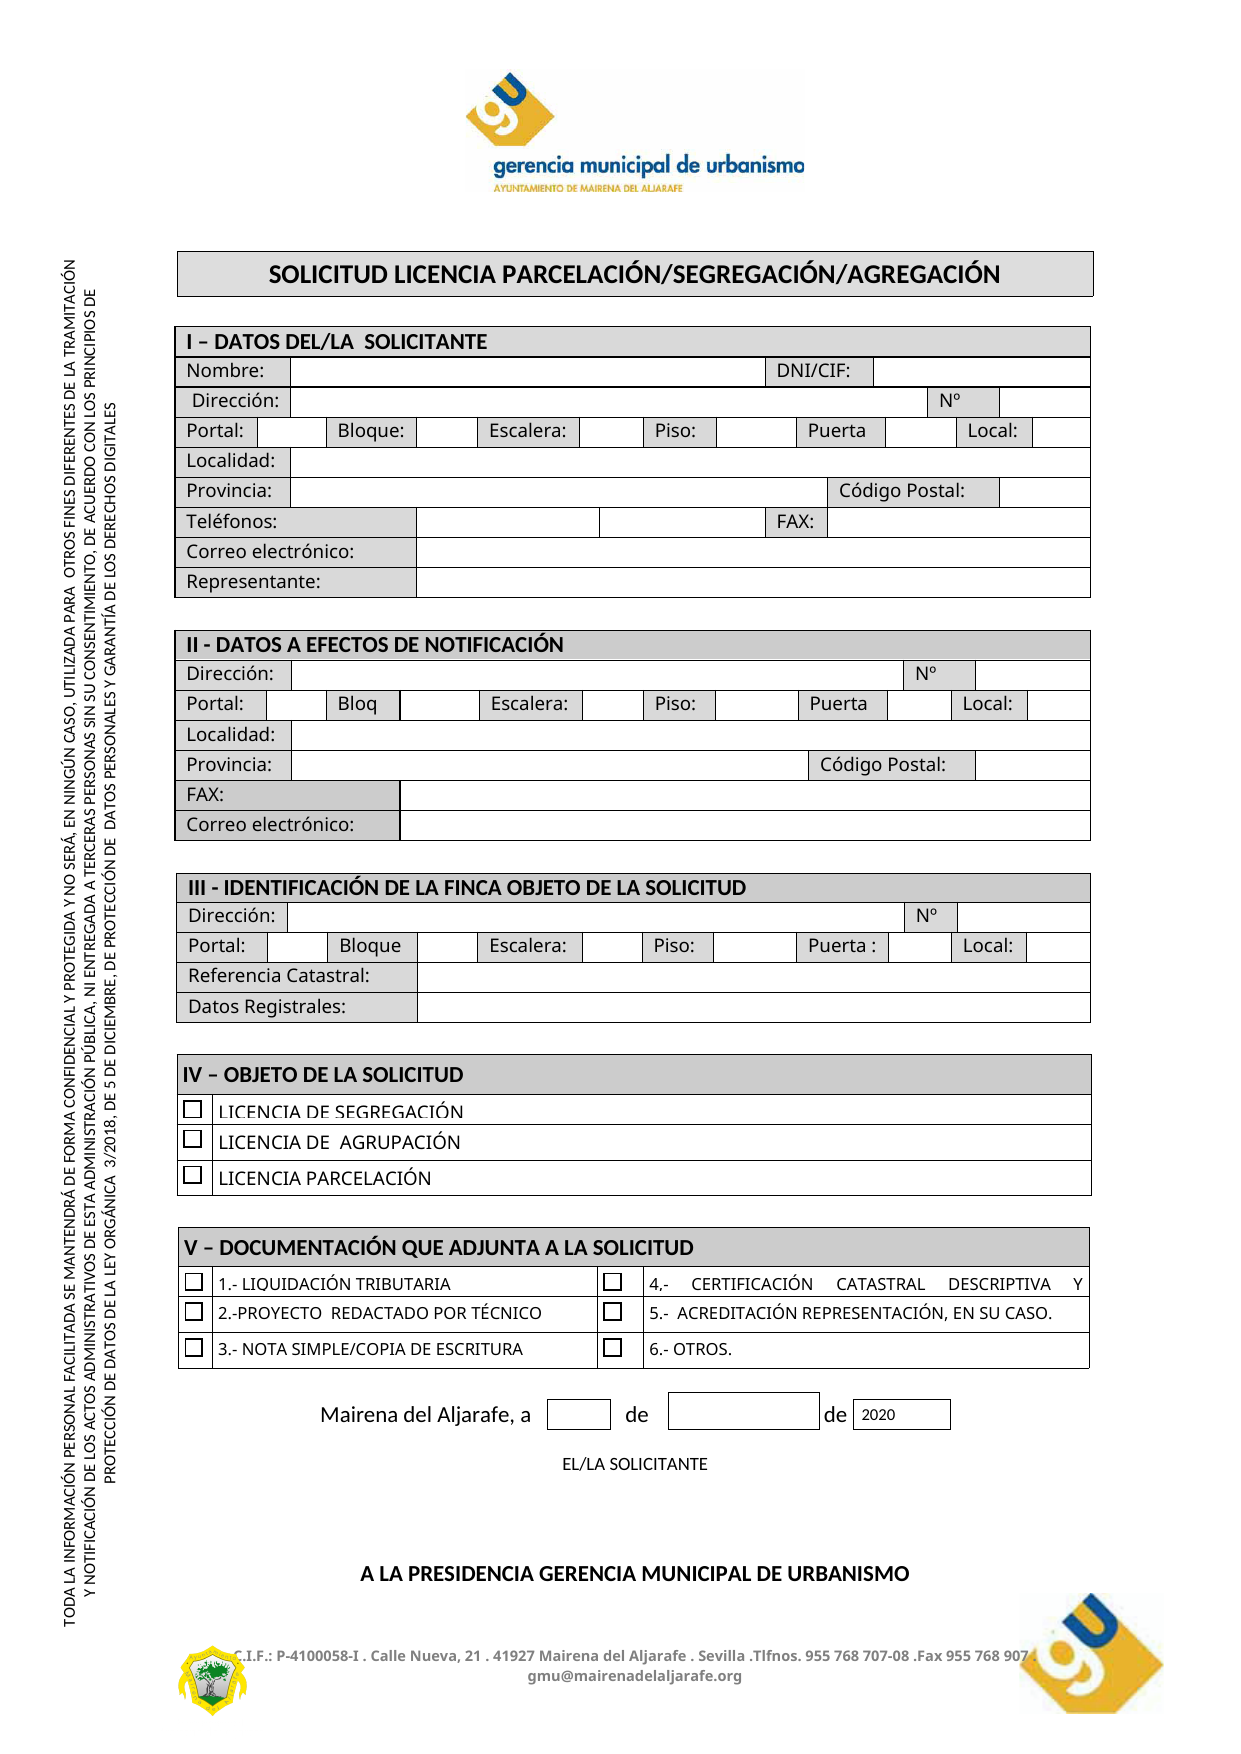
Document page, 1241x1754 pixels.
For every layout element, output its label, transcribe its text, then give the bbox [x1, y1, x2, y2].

table_cell Dirección: [176, 388, 290, 417]
text [951, 1399, 1093, 1429]
table_cell [418, 993, 1090, 1022]
table_cell Puerta : [797, 418, 885, 447]
table_cell [598, 1297, 643, 1332]
table_cell [1027, 933, 1090, 962]
table_cell [580, 418, 643, 447]
table_cell [179, 1333, 212, 1368]
table_cell Dirección: [177, 903, 287, 932]
table_cell [401, 811, 1090, 840]
table_cell [292, 721, 1090, 750]
table_cell [258, 418, 326, 447]
table_cell Localidad: [176, 448, 290, 477]
table_cell FAX: [176, 781, 399, 810]
table_cell [417, 568, 1090, 597]
table_cell Código Postal: [828, 478, 999, 507]
table_cell Localidad: [176, 721, 291, 750]
text A LA PRESIDENCIA GERENCIA MUNICIPAL DE URBANISMO [177, 1559, 1093, 1587]
table_cell Puerta : [797, 933, 888, 962]
table_cell [291, 388, 927, 417]
table_cell [716, 691, 798, 720]
table_cell Nº [928, 388, 999, 417]
table_cell Portal: [176, 418, 257, 447]
table_cell [976, 751, 1090, 780]
table_cell 1.- LIQUIDACIÓN TRIBUTARIA [213, 1267, 597, 1296]
table_cell 6.- OTROS. [644, 1333, 1089, 1368]
table_cell [1000, 478, 1090, 507]
table_cell Piso: [644, 418, 716, 447]
table_cell [889, 933, 951, 962]
table_cell [717, 418, 796, 447]
table_cell [179, 1297, 212, 1332]
table_cell LICENCIA DE SEGREGACIÓN PARCELACIÓN/SEGREGACIÓN [213, 1095, 1091, 1123]
table_cell [417, 538, 1090, 567]
table_cell [417, 418, 477, 447]
table_cell DNI/CIF: [766, 358, 873, 386]
table_cell [291, 358, 765, 386]
text Mairena del Aljarafe, a [177, 1399, 547, 1429]
table_cell [288, 903, 904, 932]
table_cell [179, 1267, 212, 1296]
table_cell [178, 1161, 212, 1195]
table_cell [1033, 418, 1090, 447]
table_cell Portal: [177, 933, 267, 962]
text de [820, 1399, 853, 1429]
table_header I – DATOS DEL/LA SOLICITANTE [176, 327, 1090, 356]
table_cell Código Postal: [809, 751, 975, 780]
table_cell LICENCIA DE AGRUPACIÓN [213, 1125, 1091, 1159]
text de [611, 1399, 668, 1429]
table_cell Correo electrónico: [176, 538, 416, 567]
table_cell [583, 933, 642, 962]
table_cell Nombre: [176, 358, 290, 386]
table_cell 2.-PROYECTO REDACTADO POR TÉCNICO [213, 1297, 597, 1332]
table_cell Escalera: [478, 418, 579, 447]
table_cell [291, 478, 827, 507]
table_cell 4,- CERTIFICACIÓN CATASTRAL DESCRIPTIVA Y GRÁFICA. [644, 1267, 1089, 1296]
table_cell [178, 1095, 212, 1123]
table_cell LICENCIA PARCELACIÓN [213, 1161, 1091, 1195]
table_header SOLICITUD LICENCIA PARCELACIÓN/SEGREGACIÓN/AGREGACIÓN [178, 252, 1093, 296]
table_cell Puerta : [799, 691, 887, 720]
table_header V – DOCUMENTACIÓN QUE ADJUNTA A LA SOLICITUD [179, 1228, 1089, 1266]
table_cell Provincia: [176, 478, 290, 507]
table_cell Escalera: [480, 691, 582, 720]
table_cell Representante: [176, 568, 416, 597]
table_cell [874, 358, 1090, 386]
table_cell [1028, 691, 1090, 720]
table_cell [292, 751, 808, 780]
table_cell 3.- NOTA SIMPLE/COPIA DE ESCRITURA [213, 1333, 597, 1368]
table_cell [598, 1333, 643, 1368]
table_cell Datos Registrales: [177, 993, 417, 1022]
table_cell Nº [904, 661, 975, 690]
picture [1019, 1593, 1164, 1714]
table_cell Referencia Catastral: [177, 963, 417, 992]
table_cell Nº [905, 903, 957, 932]
table_cell [292, 661, 903, 690]
table_cell [886, 418, 956, 447]
table_cell [600, 508, 765, 537]
picture [146, 1634, 274, 1747]
table_cell Bloque: [327, 691, 399, 720]
table_cell Local: [957, 418, 1032, 447]
table_cell [268, 933, 327, 962]
table_cell [178, 1125, 212, 1159]
table_cell Bloque: [328, 933, 417, 962]
table_cell [828, 508, 1090, 537]
table_cell [598, 1267, 643, 1296]
table_cell [417, 508, 599, 537]
table_cell FAX: [766, 508, 827, 537]
text EL/LA SOLICITANTE [177, 1429, 1093, 1475]
text TODA LA INFORMACIÓN PERSONAL FACILITADA SE MANTENDRÁ DE FORMA CONFIDENCIAL Y PROTEGIDA Y NO SERÁ, EN NINGÚN CASO, UTILIZADA PARA OTROS FINES DIFERENTES DE LA TRAMITACIÓN Y NOTIFICACIÓN DE LOS ACTOS ADMINISTRATIVOS DE ESTA ADMINISTRACIÓN PÚBLICA, NI ENTREGADA A TERCERAS PERSONAS SIN SU CONSENTIMIENTO, DE ACUERDO CON LOS PRINCIPIOS DE PROTECCIÓN DE DATOS DE LA LEY ORGÁNICA 3/2018, DE 5 DE DICIEMBRE, DE PROTECCIÓN DE DATOS PERSONALES Y GARANTÍA DE LOS DERECHOS DIGITALES [58, 259, 127, 1627]
table_cell [1000, 388, 1090, 417]
table_cell [267, 691, 326, 720]
table_cell [958, 903, 1090, 932]
table_cell [418, 933, 477, 962]
table_cell [583, 691, 643, 720]
table_cell [888, 691, 951, 720]
table_cell Teléfonos: [176, 508, 416, 537]
table_cell Bloque: [327, 418, 416, 447]
table_cell Escalera: [478, 933, 582, 962]
table_cell Dirección: [176, 661, 291, 690]
table_cell Local: [952, 933, 1026, 962]
table_cell [976, 661, 1090, 690]
table_cell Provincia: [176, 751, 291, 780]
table_cell 5.- ACREDITACIÓN REPRESENTACIÓN, EN SU CASO. [644, 1297, 1089, 1332]
table_cell Portal: [176, 691, 266, 720]
table_cell [714, 933, 796, 962]
table_header IV – OBJETO DE LA SOLICITUD [178, 1055, 1091, 1094]
table_cell [418, 963, 1090, 992]
table_cell Local: [952, 691, 1027, 720]
picture [465, 69, 805, 192]
table_cell [401, 691, 479, 720]
table_cell [291, 448, 1090, 477]
table_cell Piso: [644, 691, 715, 720]
table_cell [401, 781, 1090, 810]
table_header II - DATOS A EFECTOS DE NOTIFICACIÓN [176, 631, 1090, 659]
table_cell Correo electrónico: [176, 811, 399, 840]
table_cell Piso: [643, 933, 713, 962]
